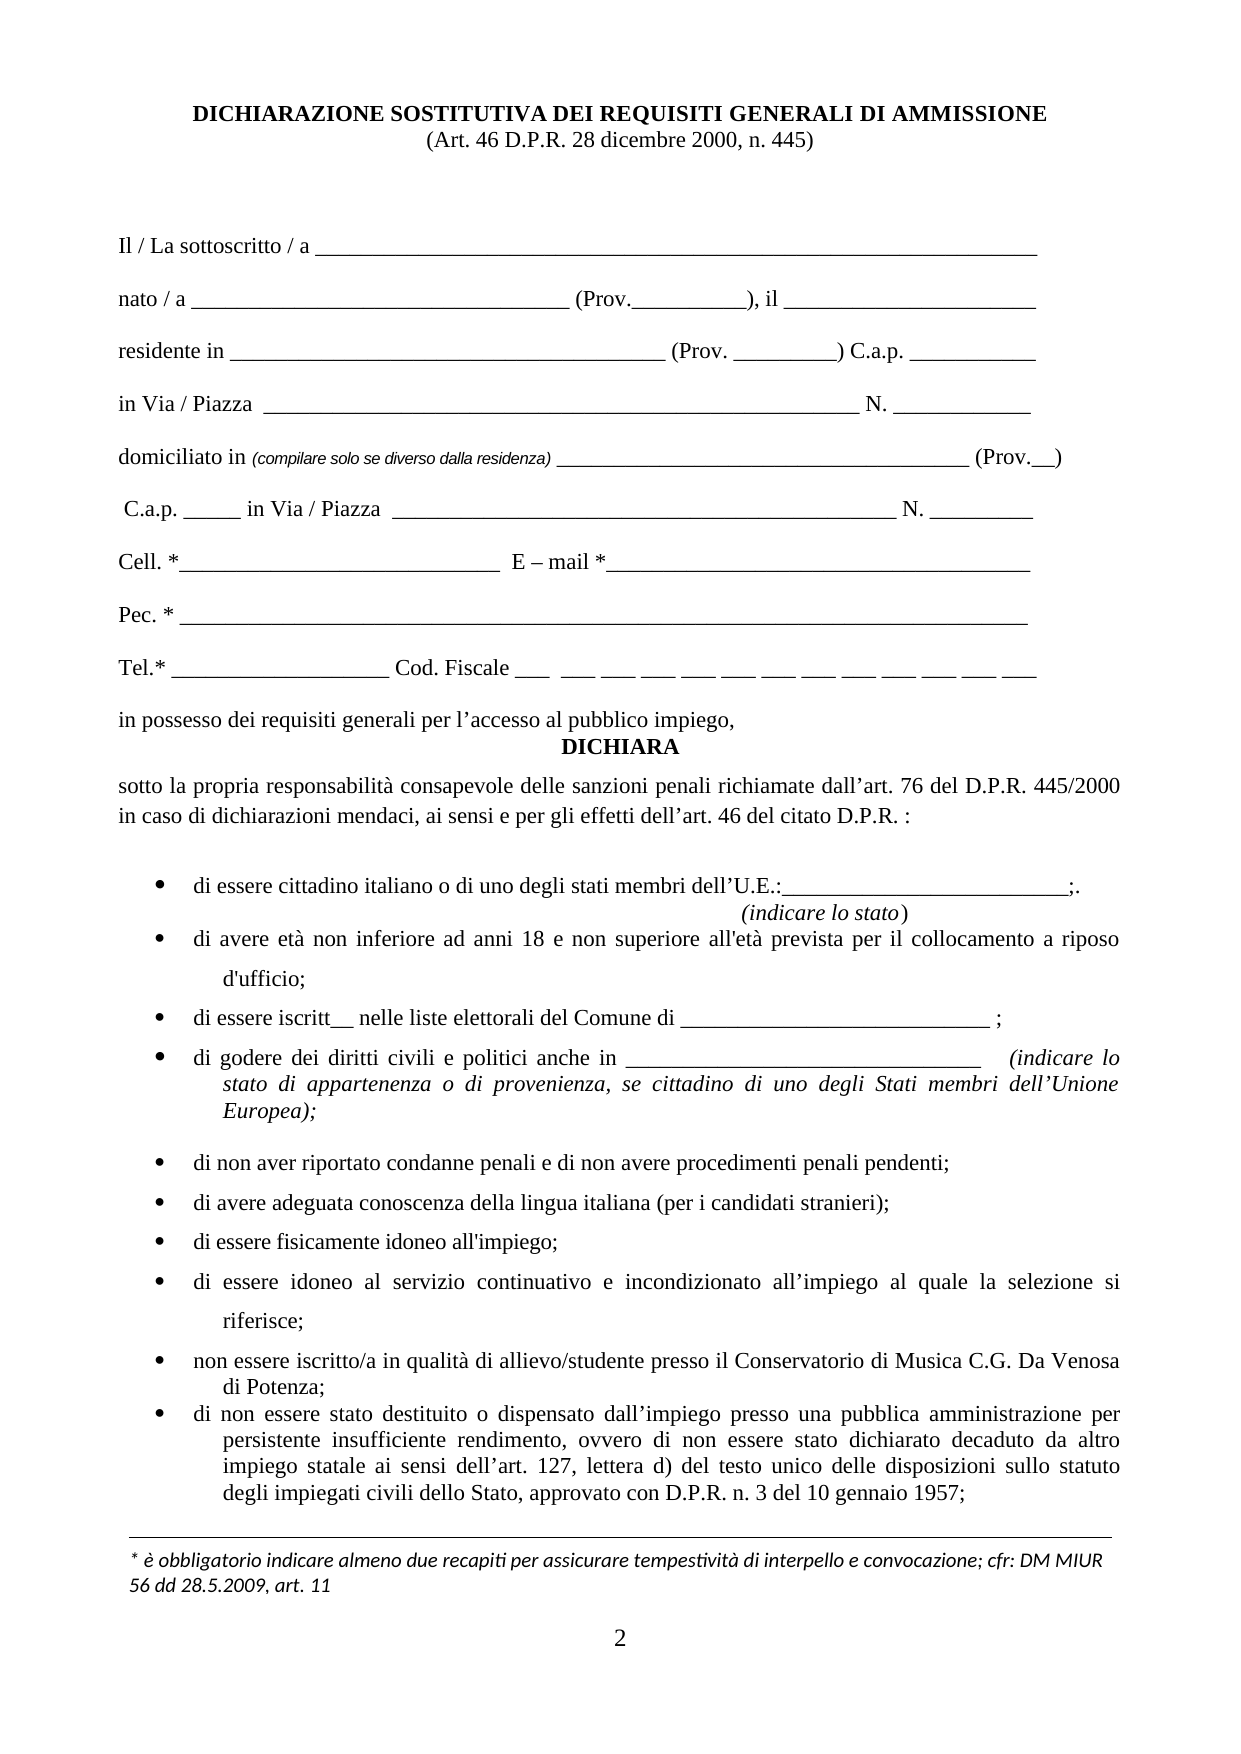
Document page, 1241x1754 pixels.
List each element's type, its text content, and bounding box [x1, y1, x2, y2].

text in possesso dei requisiti generali per l’accesso al pubblico impiego, [118, 706, 1122, 733]
text residente in ______________________________________ (Prov. _________) C.a.p. ___________ [118, 337, 1122, 364]
text Cell. *____________________________ E – mail *_____________________________________ [118, 548, 1122, 574]
text (indicare lo stato) [118, 899, 1122, 925]
list di non essere stato destituito o dispensato dall’impiego presso una pubblica amministrazione per persistente insufficiente rendimento, ovvero di non essere stato dichiarato decaduto da altro impiego statale ai sensi dell’art. 127, lettera d) del testo unico delle disposizioni sullo statuto degli impiegati civili dello Stato, approvato con D.P.R. n. 3 del 10 gennaio 1957; [156, 1399, 1122, 1505]
text * è obbligatorio indicare almeno due recapiti per assicurare tempestività di interpello e convocazione; cfr: DM MIUR 56 dd 28.5.2009, art. 11 [129, 1547, 1112, 1593]
list di avere adeguata conoscenza della lingua italiana (per i candidati stranieri); [156, 1189, 1122, 1215]
text DICHIARA [118, 733, 1122, 759]
list di godere dei diritti civili e politici anche in _______________________________ (indicare lo stato di appartenenza o di provenienza, se cittadino di uno degli Stati membri dell’Unione Europea); [156, 1044, 1122, 1123]
list di essere idoneo al servizio continuativo e incondizionato all’impiego al quale la selezione si riferisce; [156, 1268, 1122, 1334]
text in Via / Piazza ____________________________________________________ N. ____________ [118, 390, 1122, 416]
text DICHIARAZIONE SOSTITUTIVA DEI REQUISITI GENERALI DI AMMISSIONE [118, 100, 1122, 127]
list di essere iscritt__ nelle liste elettorali del Comune di ___________________________ ; [156, 1004, 1122, 1031]
text C.a.p. _____ in Via / Piazza ____________________________________________ N. _________ [118, 496, 1122, 522]
list non essere iscritto/a in qualità di allievo/studente presso il Conservatorio di Musica C.G. Da Venosa di Potenza; [156, 1347, 1122, 1399]
text Pec. * __________________________________________________________________________ [118, 601, 1122, 627]
list di essere fisicamente idoneo all'impiego; [156, 1228, 1122, 1255]
list di non aver riportato condanne penali e di non avere procedimenti penali pendenti; [156, 1149, 1122, 1176]
text nato / a _________________________________ (Prov.__________), il ______________________ [118, 285, 1122, 311]
list di avere età non inferiore ad anni 18 e non superiore all'età prevista per il collocamento a riposo d'ufficio; [156, 925, 1122, 991]
text domiciliato in (compilare solo se diverso dalla residenza) ____________________________________ (Prov.__) [118, 443, 1122, 469]
list di essere cittadino italiano o di uno degli stati membri dell’U.E.:_________________________;. [156, 872, 1122, 899]
text Tel.* ___________________ Cod. Fiscale ___ ___ ___ ___ ___ ___ ___ ___ ___ ___ ___ ___ ___ [118, 654, 1122, 680]
text Il / La sottoscritto / a _______________________________________________________________ [118, 232, 1122, 258]
text (Art. 46 D.P.R. 28 dicembre 2000, n. 445) [118, 127, 1122, 153]
text sotto la propria responsabilità consapevole delle sanzioni penali richiamate dall’art. 76 del D.P.R. 445/2000 in caso di dichiarazioni mendaci, ai sensi e per gli effetti dell’art. 46 del citato D.P.R. : [118, 772, 1122, 829]
